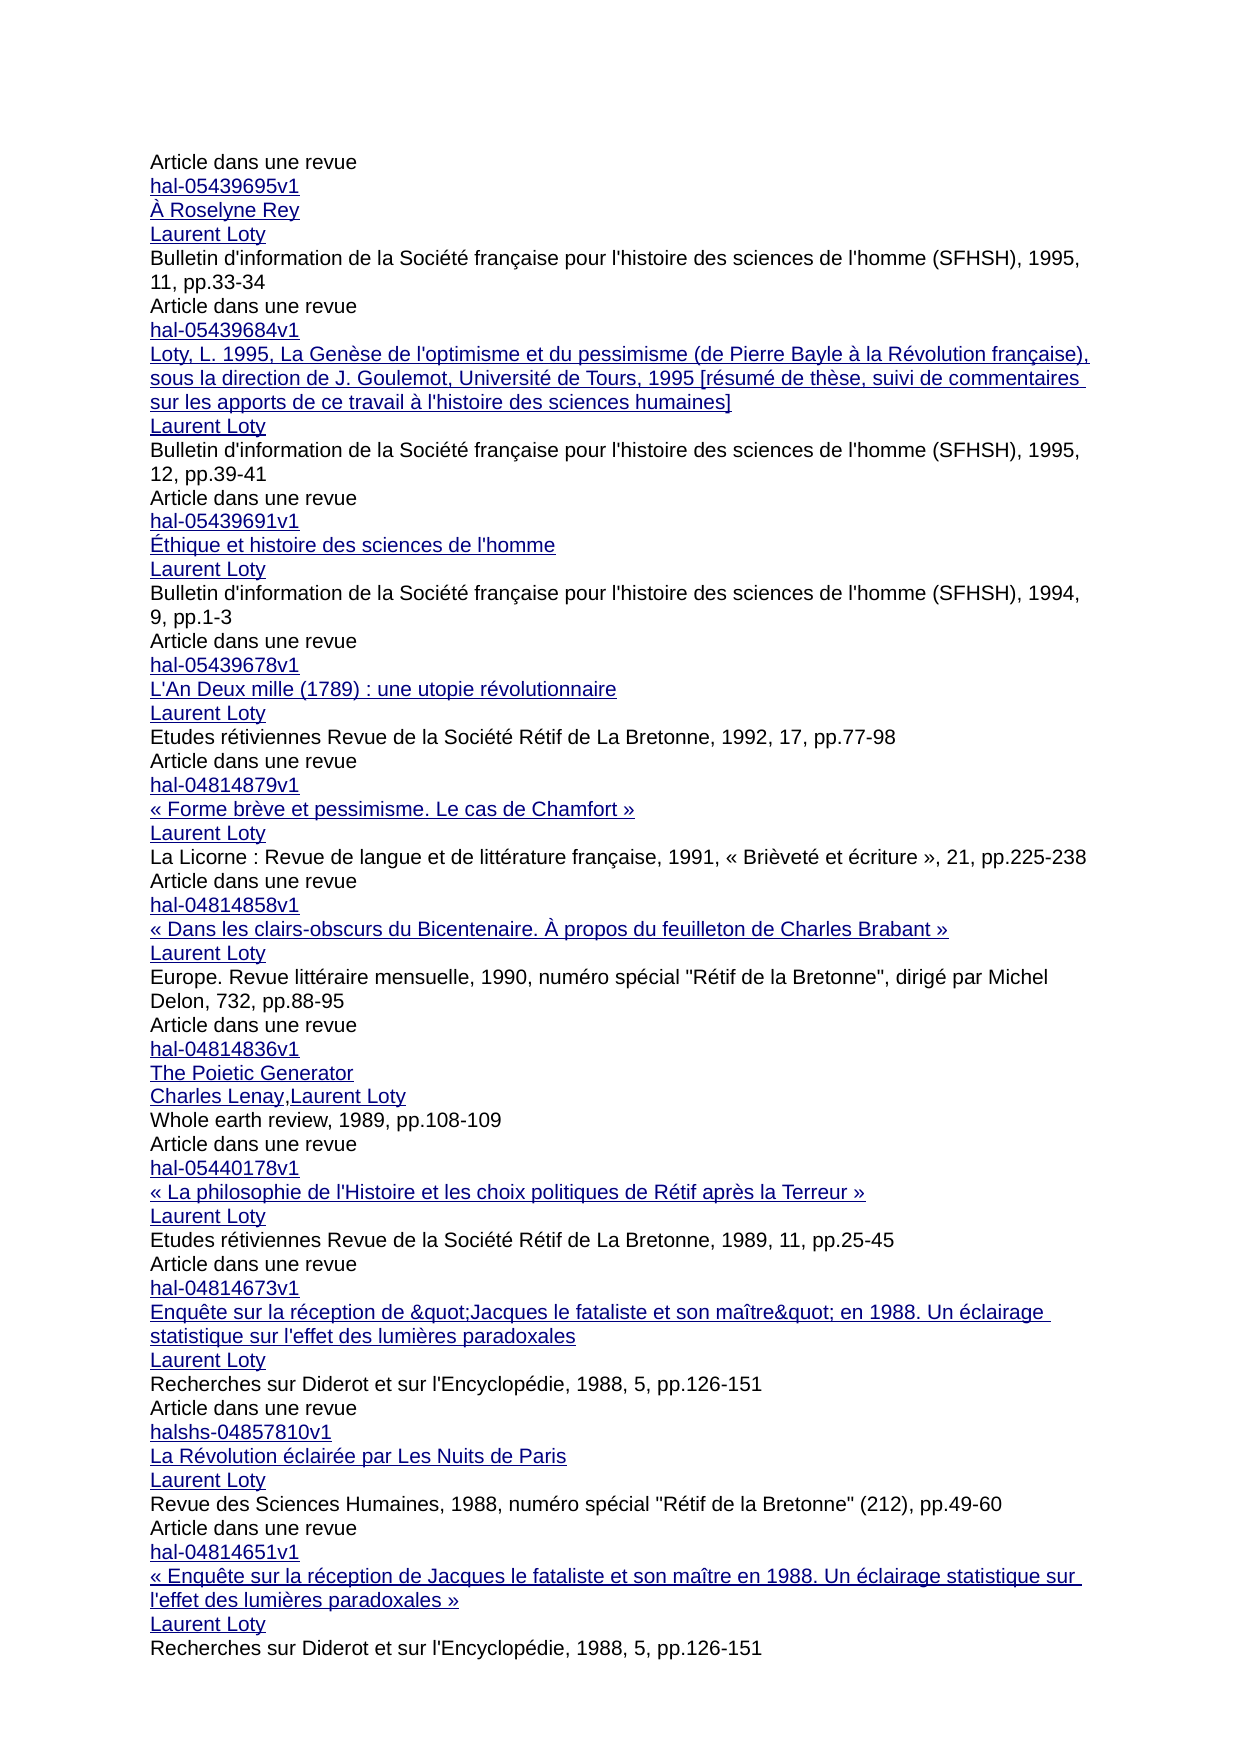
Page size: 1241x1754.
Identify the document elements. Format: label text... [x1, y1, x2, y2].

table_cell « Dans les clairs-obscurs du Bicentenaire. À propos du feuilleton de Charles Brabant » Laurent Loty Europe. Revue littéraire mensuelle, 1990, numéro spécial "Rétif de la Bretonne", dirigé par Michel Delon, 732, pp.88-95 Article dans une revue hal-04814836v1 [150, 917, 1090, 1060]
table_cell « Enquête sur la réception de Jacques le fataliste et son maître en 1988. Un éclairage statistique sur l'effet des lumières paradoxales » Laurent Loty Recherches sur Diderot et sur l'Encyclopédie, 1988, 5, pp.126-151 [150, 1564, 1090, 1659]
table_cell L'An Deux mille (1789) : une utopie révolutionnaire Laurent Loty Etudes rétiviennes Revue de la Société Rétif de La Bretonne, 1992, 17, pp.77-98 Article dans une revue hal-04814879v1 [150, 677, 1090, 797]
table_cell À Roselyne Rey Laurent Loty Bulletin d'information de la Société française pour l'histoire des sciences de l'homme (SFHSH), 1995, 11, pp.33-34 Article dans une revue hal-05439684v1 [150, 198, 1090, 342]
table_cell « La philosophie de l'Histoire et les choix politiques de Rétif après la Terreur » Laurent Loty Etudes rétiviennes Revue de la Société Rétif de La Bretonne, 1989, 11, pp.25-45 Article dans une revue hal-04814673v1 [150, 1180, 1090, 1300]
table_cell Loty, L. 1995, La Genèse de l'optimisme et du pessimisme (de Pierre Bayle à la Révolution française), [150, 342, 1090, 363]
table_cell « Forme brève et pessimisme. Le cas de Chamfort » Laurent Loty La Licorne : Revue de langue et de littérature française, 1991, « Brièveté et écriture », 21, pp.225-238 Article dans une revue hal-04814858v1 [150, 797, 1090, 917]
table_cell La Révolution éclairée par Les Nuits de Paris Laurent Loty Revue des Sciences Humaines, 1988, numéro spécial "Rétif de la Bretonne" (212), pp.49-60 Article dans une revue hal-04814651v1 [150, 1444, 1090, 1563]
table_cell Éthique et histoire des sciences de l'homme Laurent Loty Bulletin d'information de la Société française pour l'histoire des sciences de l'homme (SFHSH), 1994, 9, pp.1-3 Article dans une revue hal-05439678v1 [150, 533, 1090, 677]
table_cell sous la direction de J. Goulemot, Université de Tours, 1995 [résumé de thèse, suivi de commentaires sur les apports de ce travail à l'histoire des sciences humaines] Laurent Loty Bulletin d'information de la Société française pour l'histoire des sciences de l'homme (SFHSH), 1995, 12, pp.39-41 Article dans une revue hal-05439691v1 [150, 364, 1090, 533]
table_cell Enquête sur la réception de &quot;Jacques le fataliste et son maître&quot; en 1988. Un éclairage statistique sur l'effet des lumières paradoxales Laurent Loty Recherches sur Diderot et sur l'Encyclopédie, 1988, 5, pp.126-151 Article dans une revue halshs-04857810v1 [150, 1300, 1090, 1444]
table_cell The Poietic Generator Charles Lenay,Laurent Loty Whole earth review, 1989, pp.108-109 Article dans une revue hal-05440178v1 [150, 1060, 1090, 1180]
table_cell Article dans une revue hal-05439695v1 [150, 150, 1090, 198]
